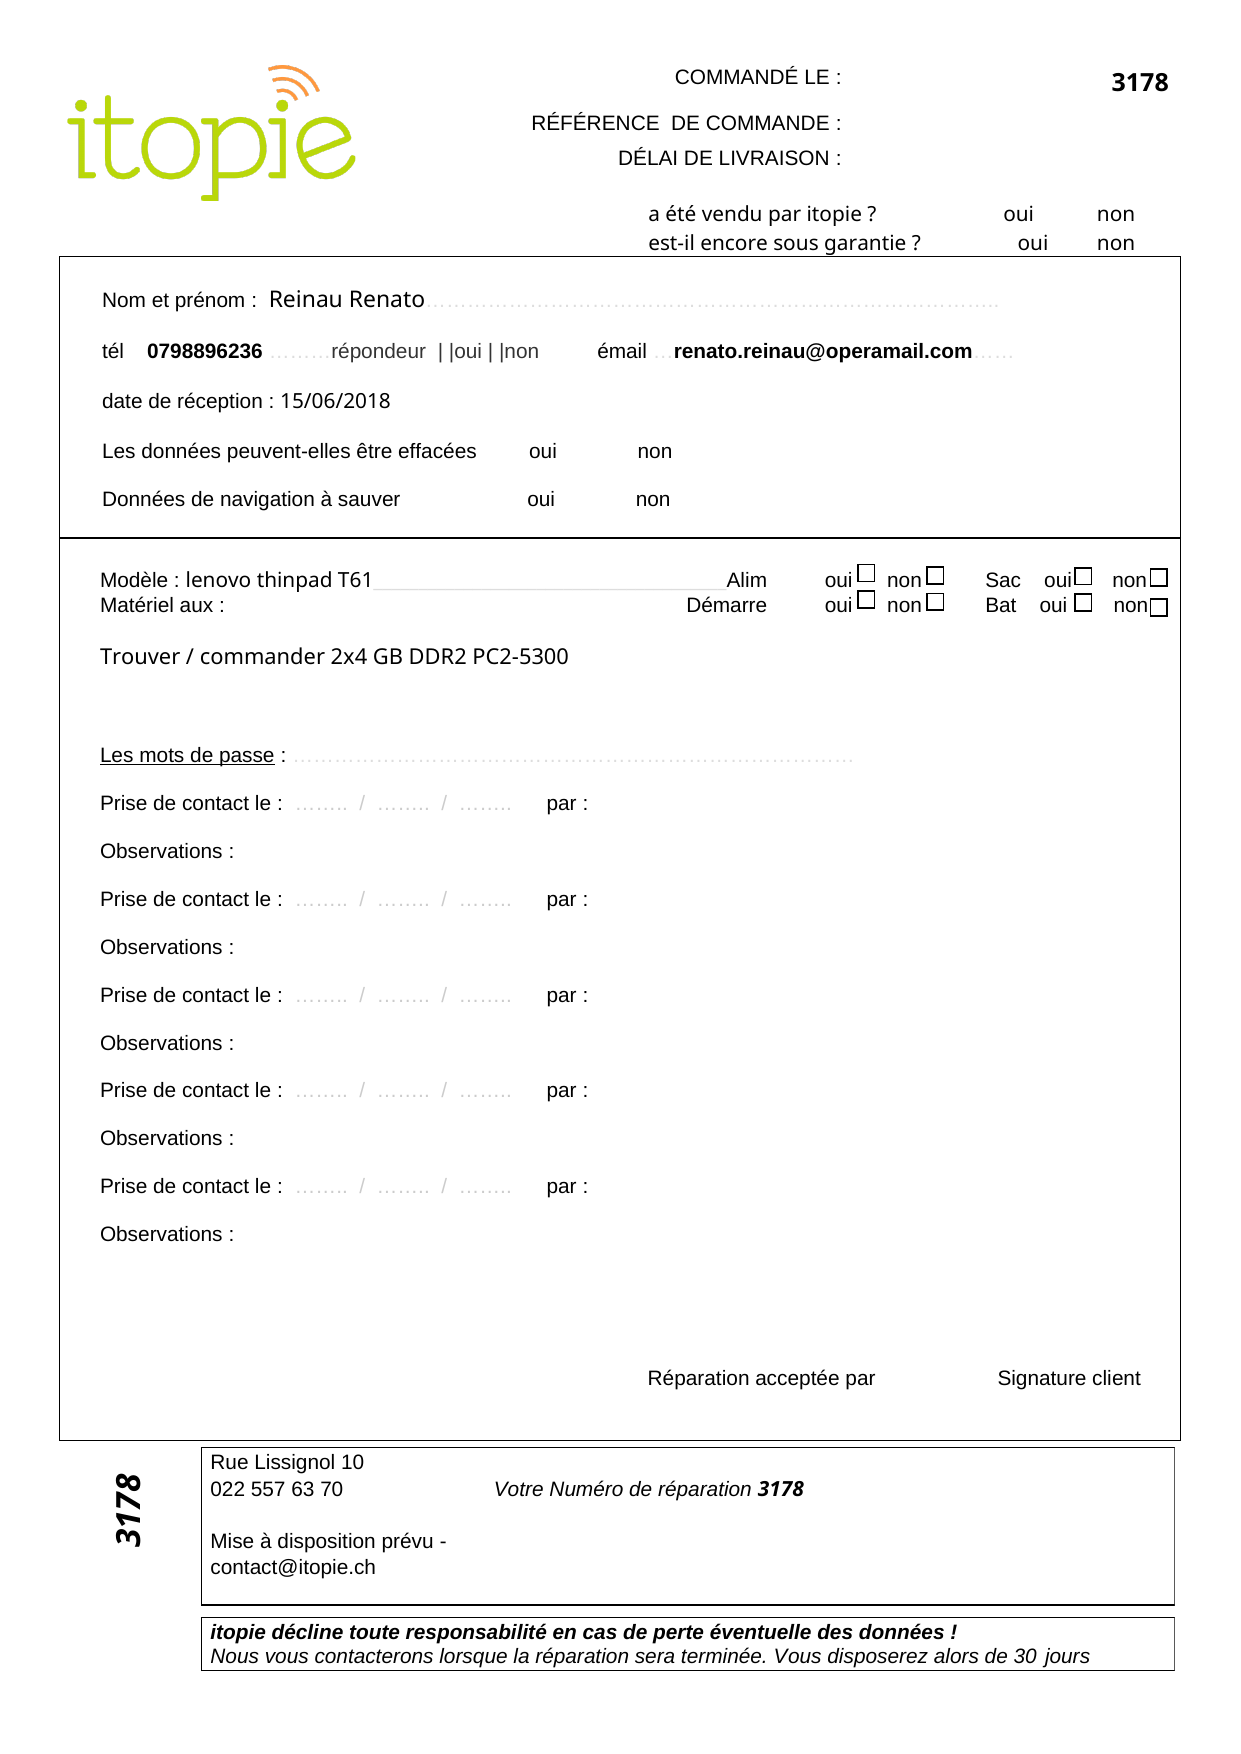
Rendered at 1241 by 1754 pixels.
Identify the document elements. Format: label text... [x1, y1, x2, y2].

text Modèle : lenovo thinpad T61 Alim oui non Sac oui non [948, 562, 1180, 590]
table_cell [847, 140, 1180, 175]
text Observations : [60, 1123, 1180, 1150]
table_header Rue Lissignol 10 022 557 63 70 Votre Numéro de réparation 3178 Mise à disposition prévu - contact@itopie.ch [195, 1441, 1180, 1611]
text Observations : [60, 836, 1180, 863]
table_cell [847, 105, 1180, 140]
text date de réception : 15/06/2018 [60, 383, 1180, 415]
text Observations : [60, 1219, 1180, 1246]
text Données de navigation à sauver oui non [60, 484, 1180, 511]
text Prise de contact le : …….. / …….. / …….. par : [60, 979, 1180, 1006]
text Prise de contact le : …….. / …….. / …….. par : [60, 1171, 1180, 1198]
table_header 3178 [847, 59, 1180, 104]
text Observations : [60, 931, 1180, 958]
text Modèle : lenovo thinpad T61 Alim oui non Sac oui non [879, 562, 925, 590]
text Prise de contact le : …….. / …….. / …….. par : [60, 883, 1180, 911]
text Observations : [60, 1027, 1180, 1054]
table_cell RÉFÉRENCE DE COMMANDE : [490, 105, 847, 140]
text a été vendu par itopie ? oui non [59, 199, 1181, 228]
picture [67, 65, 356, 201]
text Prise de contact le : …….. / …….. / …….. par : [60, 788, 1180, 815]
text Prise de contact le : …….. / …….. / …….. par : [60, 1075, 1180, 1102]
text Trouver / commander 2x4 GB DDR2 PC2-5300 [60, 638, 1180, 671]
table_header 3178 [59, 1441, 195, 1677]
text Réparation acceptée par Signature client [60, 1363, 1180, 1390]
text Les mots de passe : ……………………………………………………………………… [60, 740, 1180, 767]
table_cell itopie décline toute responsabilité en cas de perte éventuelle des données ! Nous vous contacterons lorsque la réparation sera terminée. Vous disposerez alors de 30 jours [195, 1611, 1180, 1677]
table_cell DÉLAI DE LIVRAISON : [490, 140, 847, 175]
text est-il encore sous garantie ? oui non [59, 228, 1181, 256]
text Les données peuvent-elles être effacées oui non [60, 436, 1180, 463]
text Matériel aux : Démarre oui non Bat oui non [60, 590, 1180, 617]
text Nom et prénom : Reinau Renato……………………………………………………………………….. [60, 280, 1180, 314]
text tél 0798896236 ………répondeur | |oui | |non émail …renato.reinau@operamail.com…… [60, 335, 1180, 362]
text Modèle : lenovo thinpad T61 Alim oui non Sac oui non [60, 562, 856, 590]
table_header COMMANDÉ LE : [490, 59, 847, 104]
